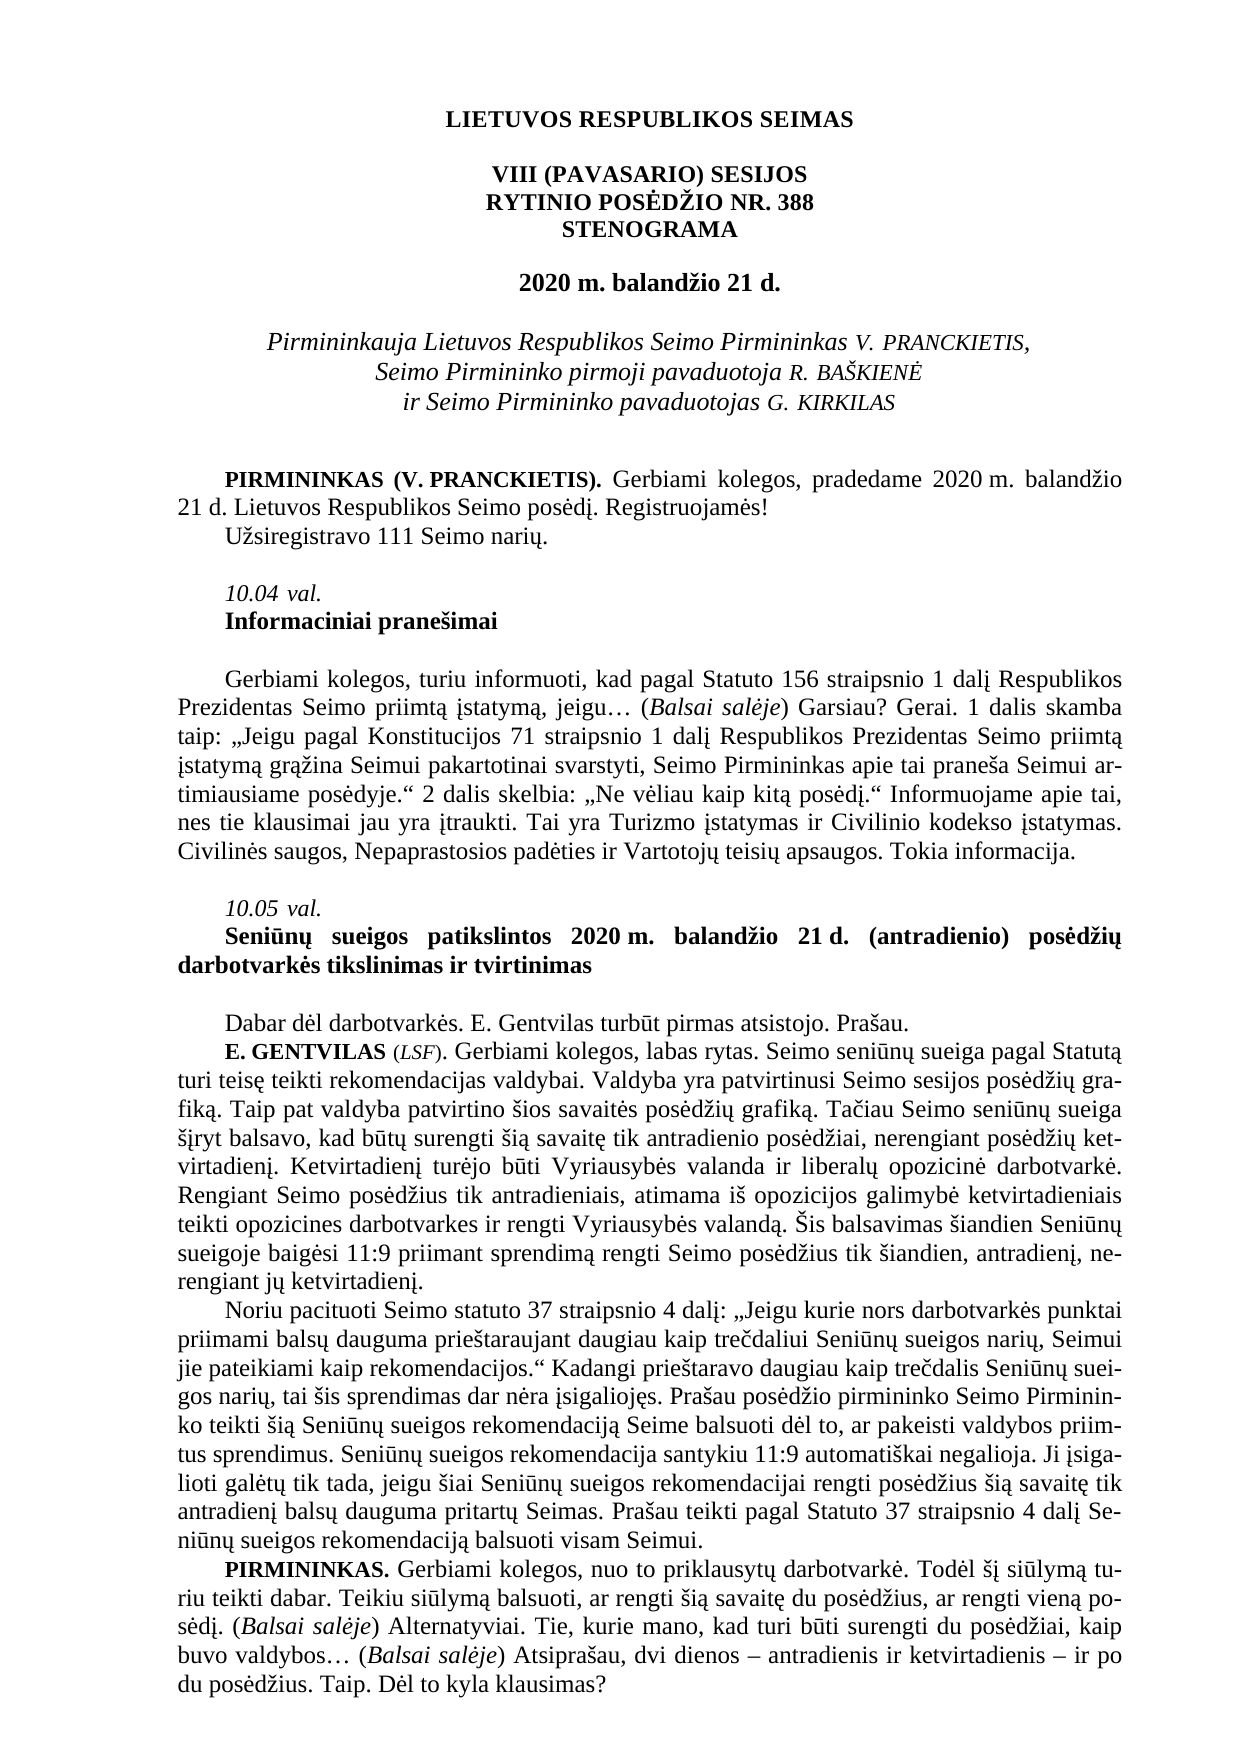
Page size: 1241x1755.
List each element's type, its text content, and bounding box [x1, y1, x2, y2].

text Ger­bia­mi ko­le­gos, tu­riu in­for­muo­ti, kad pa­gal Sta­tu­to 156 straips­nio 1 da­lį Res­pub­li­kos Pre­zi­den­tas Sei­mo pri­im­tą įsta­ty­mą, jei­gu… (Bal­sai sa­lė­je) Gar­siau? Ge­rai. 1 da­lis skam­ba taip: „Jei­gu pa­gal Kon­sti­tu­ci­jos 71 straips­nio 1 da­lį Res­pub­li­kos Pre­zi­den­tas Sei­mo pri­im­tą įsta­ty­mą grą­ži­na Sei­mui pa­kar­to­ti­nai svars­ty­ti, Sei­mo Pir­mi­nin­kas apie tai pra­ne­ša Sei­mui ar­ti­miau­sia­me po­sė­dy­je.“ 2 da­lis skel­bia: „Ne vė­liau kaip ki­tą po­sė­dį.“ In­for­muo­ja­me apie tai, nes tie klau­si­mai jau yra įtrauk­ti. Tai yra Tu­riz­mo įsta­ty­mas ir Ci­vi­li­nio ko­dek­so įsta­ty­mas. Ci­vi­li­nės sau­gos, Ne­pa­pras­to­sios pa­dė­ties ir Var­to­to­jų tei­sių ap­sau­gos. To­kia in­for­ma­ci­ja. [177, 664, 1122, 865]
text PIRMININKAS. Ger­bia­mi ko­le­gos, nuo to pri­klau­sy­tų dar­bo­tvarkė. To­dėl šį siū­ly­mą tu­riu teik­ti da­bar. Tei­kiu siū­ly­mą bal­suo­ti, ar reng­ti šią sa­vai­tę du po­sė­džius, ar reng­ti vie­ną po­sė­dį. (Bal­sai sa­lė­je) Al­ter­na­ty­viai. Tie, ku­rie ma­no, kad tu­ri bū­ti su­reng­ti du po­sė­džiai, kaip bu­vo val­dy­bos… (Bal­sai sa­lė­je) At­si­pra­šau, dvi die­nos – ant­ra­die­nis ir ket­vir­ta­die­nis – ir po du po­sė­džius. Taip. Dėl to ky­la klau­si­mas? [177, 1554, 1122, 1698]
text 10.05 val. [224, 894, 1122, 921]
title RYTINIO posėdžio NR. 388 [177, 187, 1122, 215]
title LIETUVOS RESPUBLIKOS SEIMAS [177, 105, 1122, 132]
text 2020 m. balandžio 21 d. [177, 267, 1122, 297]
text 10.04 val. [224, 579, 1122, 606]
text No­riu pa­ci­tuo­ti Sei­mo sta­tu­to 37 straips­nio 4 da­lį: „Jei­gu ku­rie nors dar­bo­tvarkės punk­tai pri­ima­mi bal­sų dau­gu­ma prieš­ta­rau­jant dau­giau kaip treč­da­liui Se­niū­nų su­ei­gos na­rių, Sei­mui jie pa­tei­kia­mi kaip re­ko­men­da­ci­jos.“ Ka­dan­gi prieš­ta­ra­vo dau­giau kaip treč­da­lis Se­niū­nų su­ei­gos na­rių, tai šis spren­di­mas dar nė­ra įsi­ga­lio­jęs. Pra­šau po­sė­džio pir­mi­nin­ko Sei­mo Pir­mi­nin­ko teik­ti šią Se­niū­nų su­ei­gos re­ko­men­da­ci­ją Sei­me bal­suo­ti dėl to, ar pa­keis­ti val­dy­bos pri­im­tus spren­di­mus. Se­niū­nų su­ei­gos re­ko­men­da­ci­ja san­ty­kiu 11:9 au­to­ma­tiš­kai ne­ga­lio­ja. Ji įsi­ga­lio­ti ga­lė­tų tik ta­da, jei­gu šiai Se­niū­nų su­ei­gos re­ko­men­da­ci­jai reng­ti po­sė­džius šią sa­vai­tę tik ant­ra­die­nį bal­sų dau­gu­ma pri­tar­tų Sei­mas. Pra­šau teik­ti pa­gal Sta­tu­to 37 straips­nio 4 da­lį Se­niū­nų su­ei­gos re­ko­men­da­ci­ją bal­suo­ti vi­sam Sei­mui. [177, 1295, 1122, 1554]
title VIII (PAVASARIO) SESIJOS [177, 160, 1122, 187]
text Se­niū­nų su­ei­gos pa­tiks­lin­tos 2020 m. ba­lan­džio 21 d. (ant­ra­die­nio) po­sė­džių darbotvarkės tiks­li­ni­mas ir tvir­ti­ni­mas [177, 921, 1122, 979]
text Da­bar dėl dar­bo­tvarkės. E. Gent­vi­las tur­būt pir­mas at­si­sto­jo. Pra­šau. [177, 1008, 1122, 1036]
text Pirmininkauja Lietuvos Respublikos Seimo Pirmininkas V. PRANCKIETIS, Seimo Pirmininko pirmoji pavaduotoja R. BAŠKIENĖ ir Seimo Pirmininko pavaduotojas G. KIRKILAS [177, 326, 1122, 416]
text PIRMININKAS (V. PRANCKIETIS). Ger­bia­mi ko­le­gos, pra­de­da­me 2020 m. ba­lan­džio 21 d. Lie­tu­vos Res­pub­li­kos Sei­mo po­sė­dį. Re­gist­ruo­ja­mės! [177, 464, 1122, 521]
title STENOGRAMA [177, 215, 1122, 243]
text In­for­ma­ci­niai pra­ne­ši­mai [177, 606, 1122, 635]
text E. GENTVILAS (LSF). Ger­bia­mi ko­le­gos, la­bas ry­tas. Sei­mo se­niū­nų su­ei­ga pa­gal Sta­tu­tą tu­ri tei­sę teik­ti re­ko­men­da­ci­jas val­dy­bai. Val­dy­ba yra pa­tvir­ti­nu­si Sei­mo se­si­jos po­sė­džių gra­fi­ką. Taip pat val­dy­ba pa­tvir­ti­no šios sa­vai­tės po­sė­džių gra­fi­ką. Ta­čiau Sei­mo se­niū­nų su­ei­ga šį­ryt bal­sa­vo, kad bū­tų su­reng­ti šią sa­vai­tę tik ant­ra­die­nio po­sė­džiai, ne­ren­giant po­sė­džių ket­vir­ta­die­nį. Ket­vir­ta­die­nį tu­rė­jo bū­ti Vy­riau­sy­bės va­lan­da ir li­be­ra­lų opo­zi­ci­nė dar­bo­tvarkė. Ren­giant Sei­mo po­sė­džius tik ant­ra­die­niais, at­ima­ma iš opo­zi­ci­jos ga­li­my­bė ket­vir­ta­die­niais teik­ti opo­zi­ci­nes dar­bo­tvarkes ir reng­ti Vy­riau­sy­bės va­lan­dą. Šis bal­sa­vi­mas šian­dien Se­niū­nų su­ei­go­je bai­gė­si 11:9 pri­imant spren­di­mą reng­ti Sei­mo po­sė­džius tik šian­dien, ant­ra­die­nį, ne­ren­giant jų ket­vir­ta­die­nį. [177, 1036, 1122, 1295]
text Už­si­re­gist­ra­vo 111 Sei­mo na­rių. [177, 521, 1122, 550]
